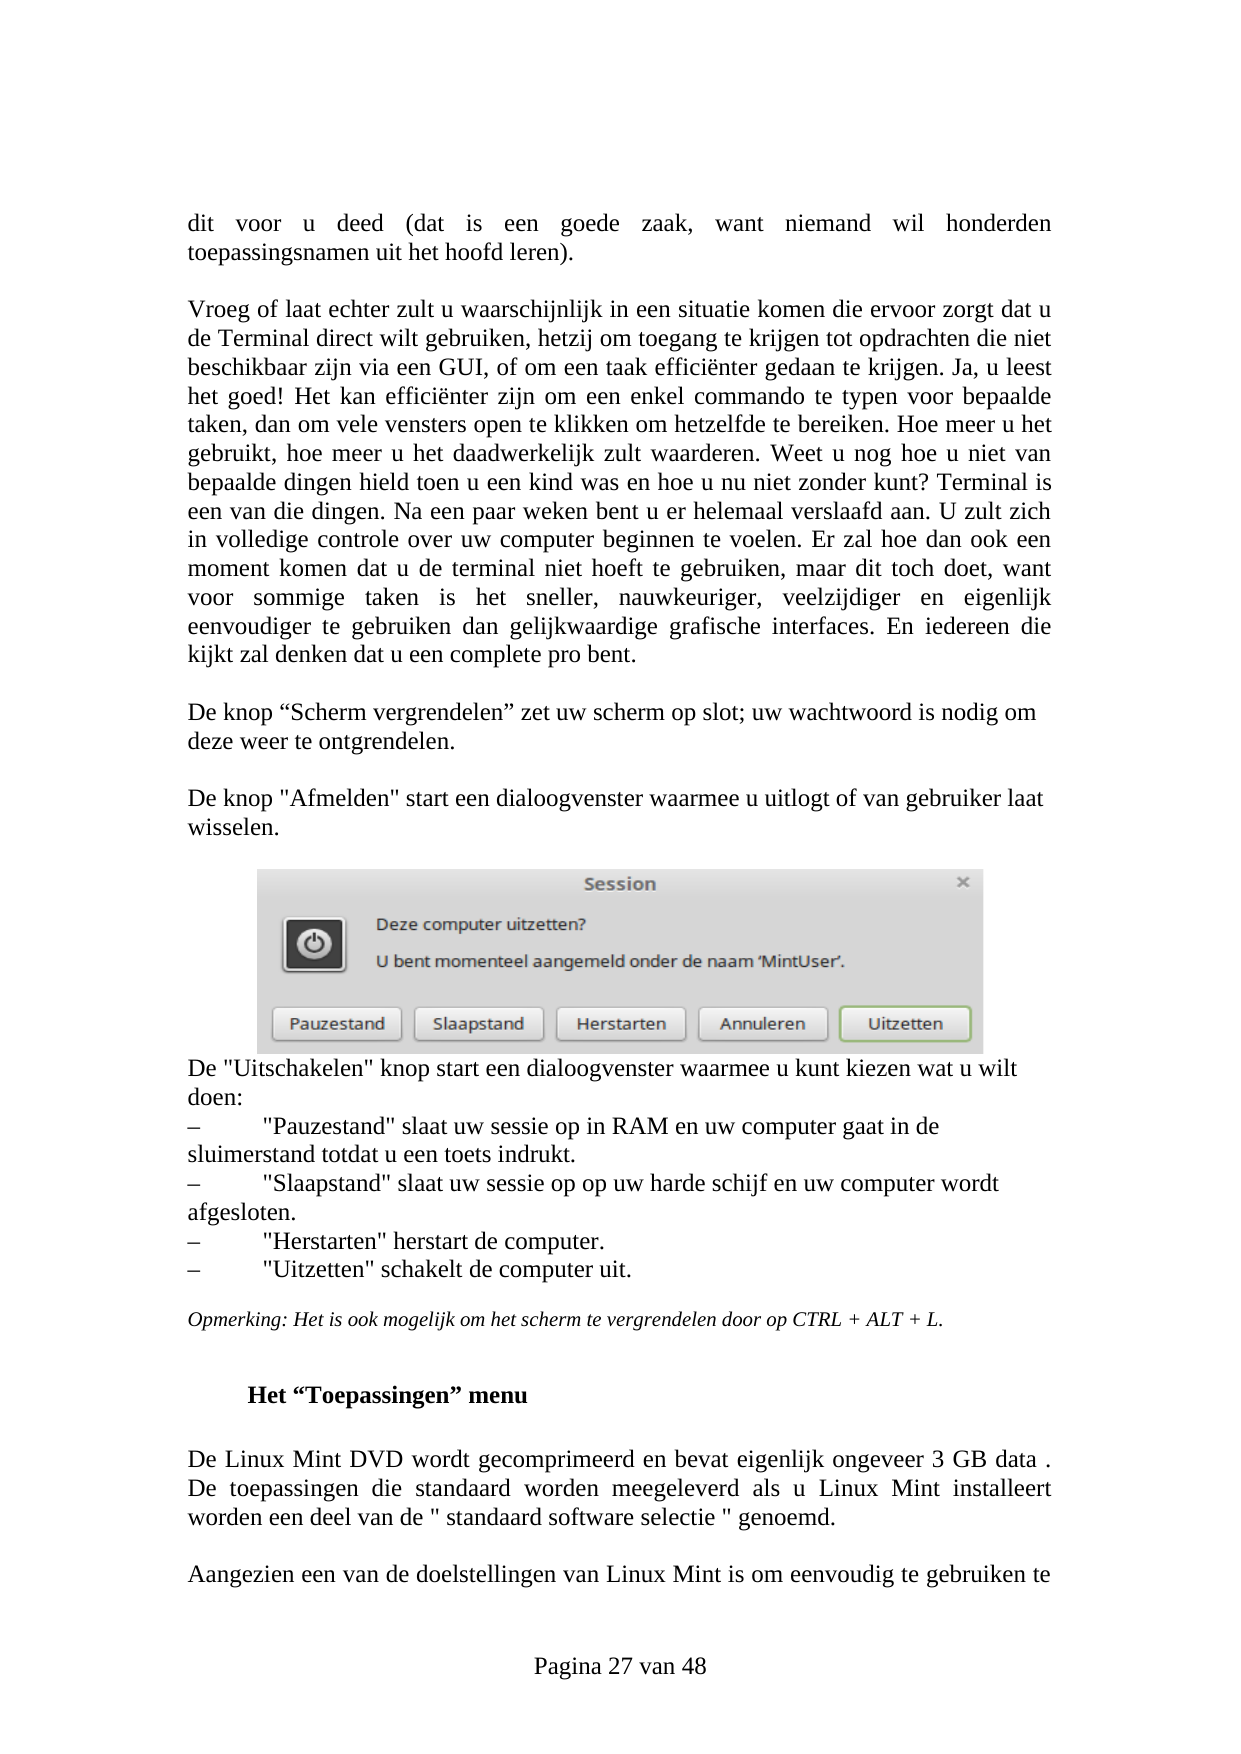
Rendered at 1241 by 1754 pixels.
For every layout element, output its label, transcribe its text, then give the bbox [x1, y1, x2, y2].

text Vroeg of laat echter zult u waarschijnlijk in een situatie komen die ervoor zorgt dat u de Terminal direct wilt gebruiken, hetzij om toegang te krijgen tot opdrachten die niet beschikbaar zijn via een GUI, of om een taak efficiënter gedaan te krijgen. Ja, u leest het goed! Het kan efficiënter zijn om een enkel commando te typen voor bepaalde taken, dan om vele vensters open te klikken om hetzelfde te bereiken. Hoe meer u het gebruikt, hoe meer u het daadwerkelijk zult waarderen. Weet u nog hoe u niet van bepaalde dingen hield toen u een kind was en hoe u nu niet zonder kunt? Terminal is een van die dingen. Na een paar weken bent u er helemaal verslaafd aan. U zult zich in volledige controle over uw computer beginnen te voelen. Er zal hoe dan ook een moment komen dat u de terminal niet hoeft te gebruiken, maar dit toch doet, want voor sommige taken is het sneller, nauwkeuriger, veelzijdiger en eigenlijk eenvoudiger te gebruiken dan gelijkwaardige grafische interfaces. En iedereen die kijkt zal denken dat u een complete pro bent. [187, 294, 1053, 668]
text De knop “Scherm vergrendelen” zet uw scherm op slot; uw wachtwoord is nodig om deze weer te ontgrendelen. [187, 697, 1053, 754]
subtitle Het “Toepassingen” menu [187, 1381, 1053, 1409]
picture [257, 869, 984, 1054]
text De knop "Afmelden" start een dialoogvenster waarmee u uitlogt of van gebruiker laat wisselen. [187, 783, 1053, 841]
text De "Uitschakelen" knop start een dialoogvenster waarmee u kunt kiezen wat u wilt doen: – "Pauzestand" slaat uw sessie op in RAM en uw computer gaat in de sluimerstand totdat u een toets indrukt. – "Slaapstand" slaat uw sessie op op uw harde schijf en uw computer wordt afgesloten. – "Herstarten" herstart de computer. – "Uitzetten" schakelt de computer uit. Opmerking: Het is ook mogelijk om het scherm te vergrendelen door op CTRL + ALT + L. [187, 1053, 1053, 1331]
text De Linux Mint DVD wordt gecomprimeerd en bevat eigenlijk ongeveer 3 GB data . De toepassingen die standaard worden meegeleverd als u Linux Mint installeert worden een deel van de " standaard software selectie " genoemd. Aangezien een van de doelstellingen van Linux Mint is om eenvoudig te gebruiken te [187, 1444, 1053, 1588]
text dit voor u deed (dat is een goede zaak, want niemand wil honderden toepassingsnamen uit het hoofd leren). [187, 208, 1053, 266]
